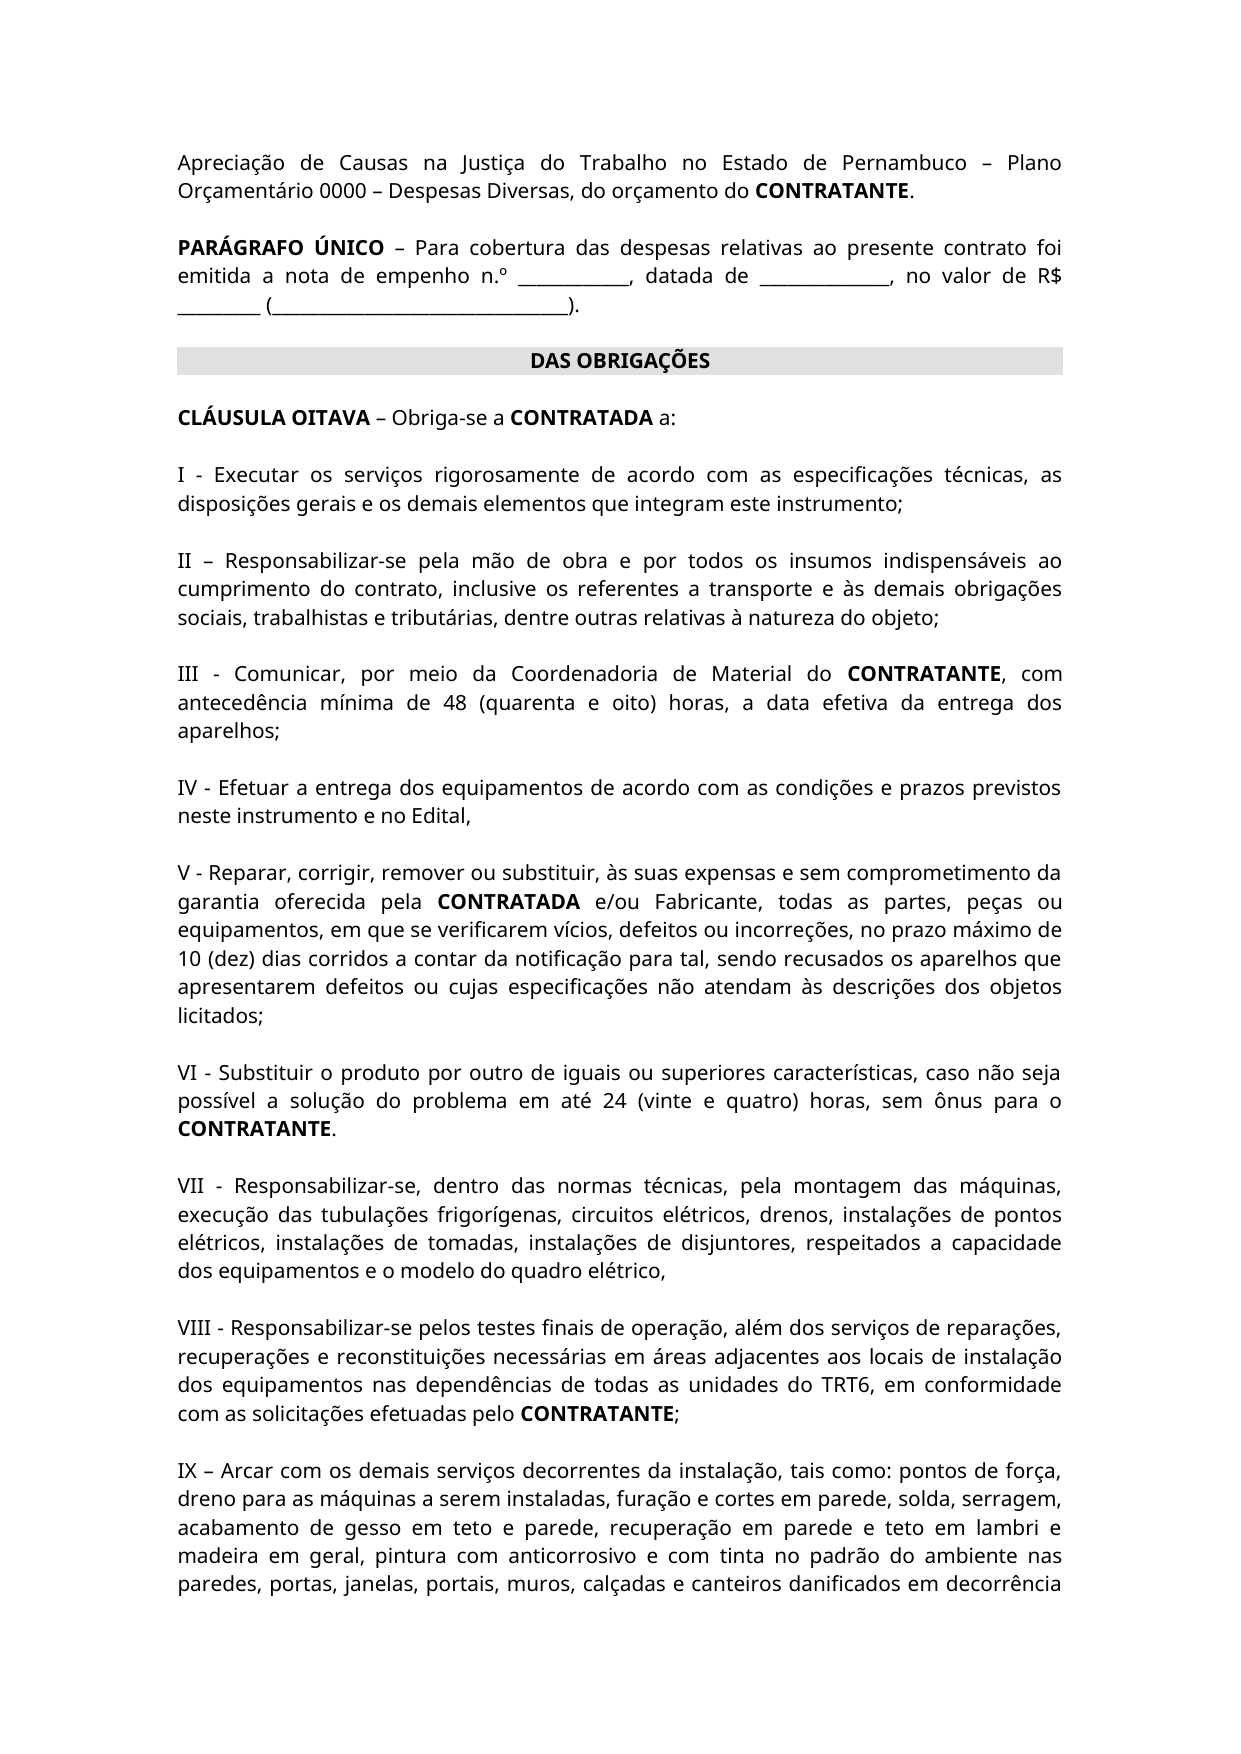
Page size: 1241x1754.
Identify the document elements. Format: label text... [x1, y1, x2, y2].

text CLÁUSULA OITAVA – Obriga-se a CONTRATADA a: [177, 403, 1063, 432]
text PARÁGRAFO ÚNICO – Para cobertura das despesas relativas ao presente contrato foi emitida a nota de empenho n.º ____________, datada de ______________, no valor de R$ _________ (________________________________). [177, 233, 1063, 318]
text IX – Arcar com os demais serviços decorrentes da instalação, tais como: pontos de força, dreno para as máquinas a serem instaladas, furação e cortes em parede, solda, serragem, acabamento de gesso em teto e parede, recuperação em parede e teto em lambri e madeira em geral, pintura com anticorrosivo e com tinta no padrão do ambiente nas paredes, portas, janelas, portais, muros, calçadas e canteiros danificados em decorrência [177, 1456, 1063, 1598]
text VIII - Responsabilizar-se pelos testes finais de operação, além dos serviços de reparações, recuperações e reconstituições necessárias em áreas adjacentes aos locais de instalação dos equipamentos nas dependências de todas as unidades do TRT6, em conformidade com as solicitações efetuadas pelo CONTRATANTE; [177, 1313, 1063, 1427]
text V - Reparar, corrigir, remover ou substituir, às suas expensas e sem comprometimento da garantia oferecida pela CONTRATADA e/ou Fabricante, todas as partes, peças ou equipamentos, em que se verificarem vícios, defeitos ou incorreções, no prazo máximo de 10 (dez) dias corridos a contar da notificação para tal, sendo recusados os aparelhos que apresentarem defeitos ou cujas especificações não atendam às descrições dos objetos licitados; [177, 858, 1063, 1029]
text VII - Responsabilizar-se, dentro das normas técnicas, pela montagem das máquinas, execução das tubulações frigorígenas, circuitos elétricos, drenos, instalações de pontos elétricos, instalações de tomadas, instalações de disjuntores, respeitados a capacidade dos equipamentos e o modelo do quadro elétrico, [177, 1171, 1063, 1285]
text II – Responsabilizar-se pela mão de obra e por todos os insumos indispensáveis ao cumprimento do contrato, inclusive os referentes a transporte e às demais obrigações sociais, trabalhistas e tributárias, dentre outras relativas à natureza do objeto; [177, 546, 1063, 631]
text VI - Substituir o produto por outro de iguais ou superiores características, caso não seja possível a solução do problema em até 24 (vinte e quatro) horas, sem ônus para o CONTRATANTE. [177, 1058, 1063, 1143]
text III - Comunicar, por meio da Coordenadoria de Material do CONTRATANTE, com antecedência mínima de 48 (quarenta e oito) horas, a data efetiva da entrega dos aparelhos; [177, 659, 1063, 745]
text I - Executar os serviços rigorosamente de acordo com as especificações técnicas, as disposições gerais e os demais elementos que integram este instrumento; [177, 460, 1063, 517]
text IV - Efetuar a entrega dos equipamentos de acordo com as condições e prazos previstos neste instrumento e no Edital, [177, 773, 1063, 830]
text - Apreciação de Causas na Justiça do Trabalho no Estado de Pernambuco – Plano Orçamentário 0000 – Despesas Diversas, do orçamento do CONTRATANTE. [177, 148, 1063, 204]
subtitle DAS OBRIGAÇÕES [177, 347, 1063, 375]
